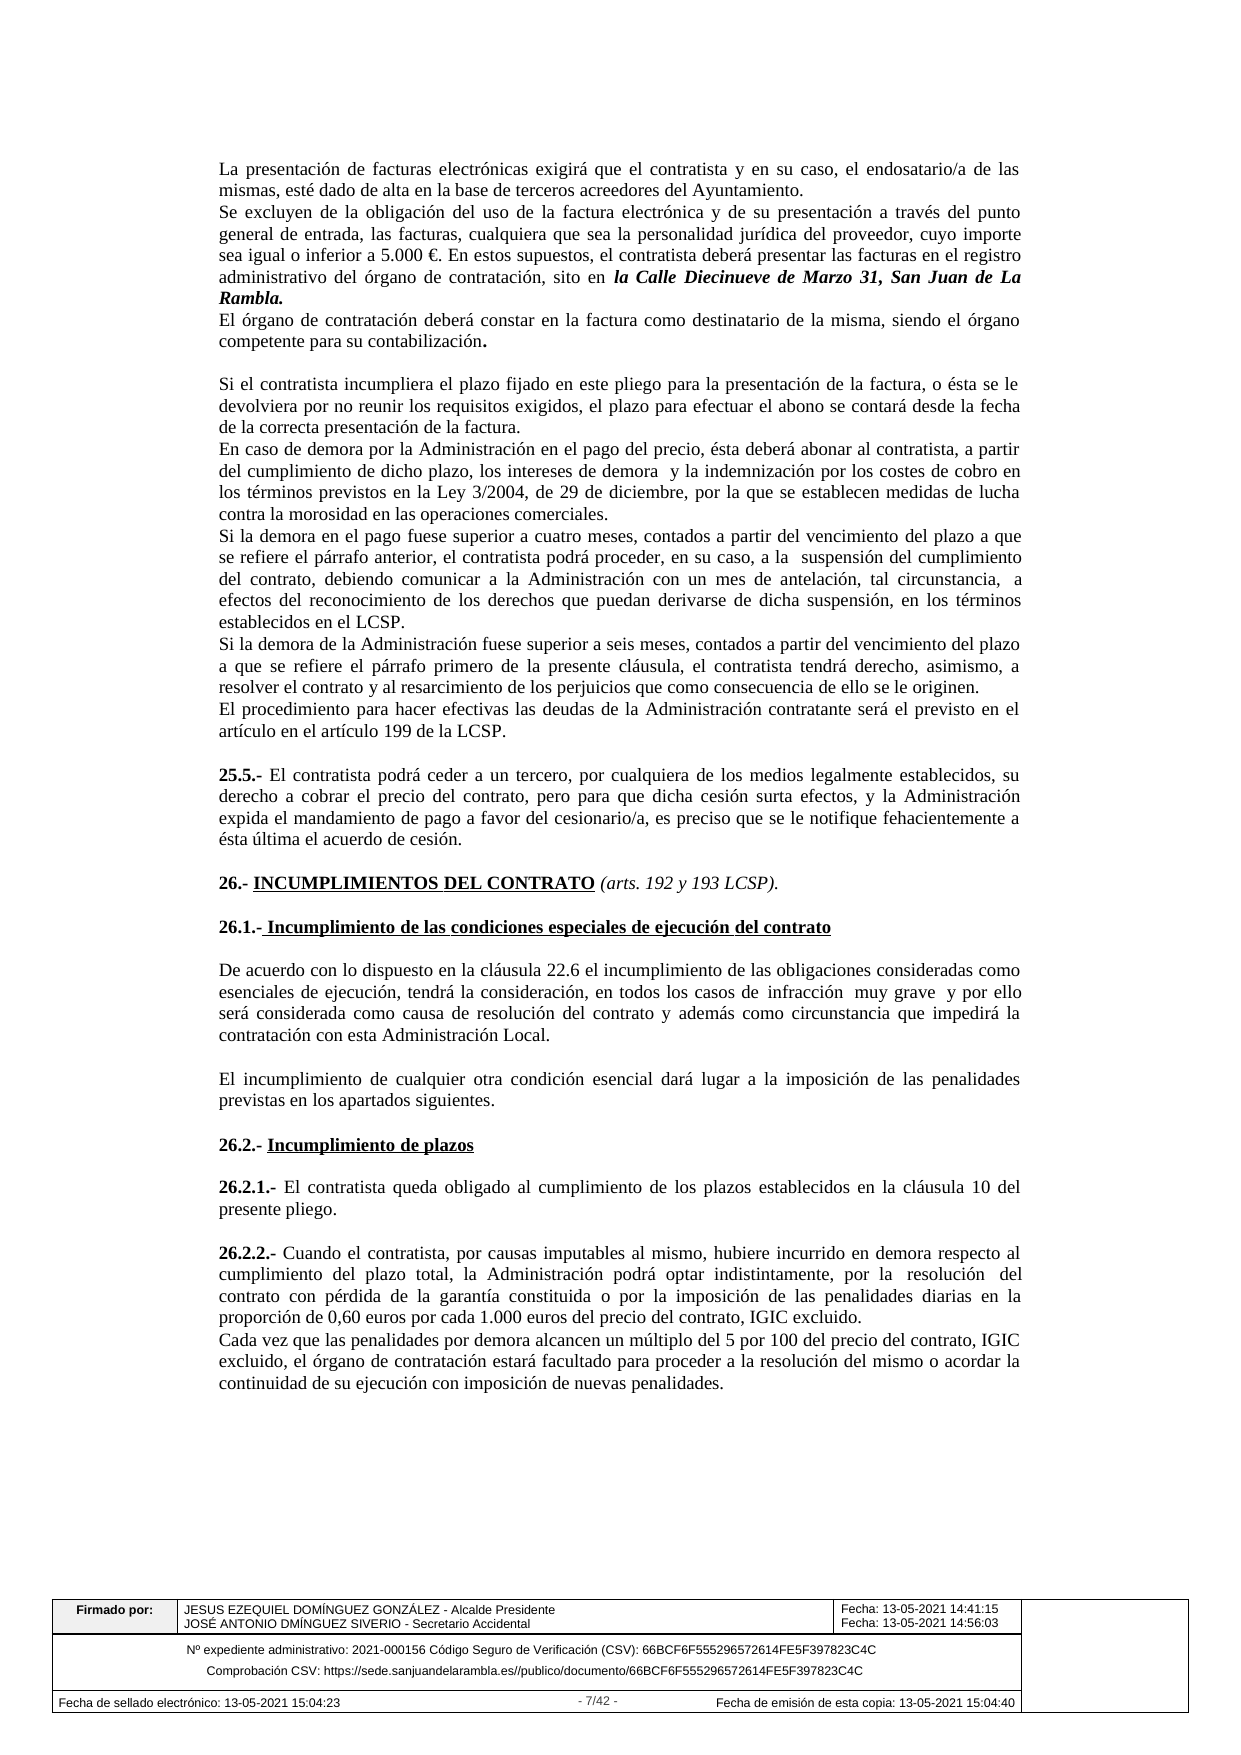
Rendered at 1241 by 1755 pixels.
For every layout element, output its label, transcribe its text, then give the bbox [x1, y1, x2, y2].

text 26.- INCUMPLIMIENTOS DEL CONTRATO (arts. 192 y 193 LCSP). [218, 872, 1201, 894]
text Si la demora en el pago fuese superior a cuatro meses, contados a partir del vencimiento del plazo a que se refiere el párrafo anterior, el contratista podrá proceder, en su caso, a la suspensión del cumplimiento del contrato, debiendo comunicar a la Administración con un mes de antelación, tal circunstancia, a efectos del reconocimiento de los derechos que puedan derivarse de dicha suspensión, en los términos establecidos en el LCSP. [218, 524, 1022, 632]
text 26.2.1.- El contratista queda obligado al cumplimiento de los plazos establecidos en la cláusula 10 del presente pliego. [218, 1176, 1022, 1219]
text 25.5.- El contratista podrá ceder a un tercero, por cualquiera de los medios legalmente establecidos, su derecho a cobrar el precio del contrato, pero para que dicha cesión surta efectos, y la Administración expida el mandamiento de pago a favor del cesionario/a, es preciso que se le notifique fehacientemente a ésta última el acuerdo de cesión. [218, 763, 1022, 850]
text El procedimiento para hacer efectivas las deudas de la Administración contratante será el previsto en el artículo en el artículo 199 de la LCSP. [218, 698, 1022, 741]
text 26.2.2.- Cuando el contratista, por causas imputables al mismo, hubiere incurrido en demora respecto al cumplimiento del plazo total, la Administración podrá optar indistintamente, por la resolución del contrato con pérdida de la garantía constituida o por la imposición de las penalidades diarias en la proporción de 0,60 euros por cada 1.000 euros del precio del contrato, IGIC excluido. [218, 1242, 1022, 1328]
text Si el contratista incumpliera el plazo fijado en este pliego para la presentación de la factura, o ésta se le devolviera por no reunir los requisitos exigidos, el plazo para efectuar el abono se contará desde la fecha de la correcta presentación de la factura. [218, 373, 1021, 438]
text En caso de demora por la Administración en el pago del precio, ésta deberá abonar al contratista, a partir del cumplimiento de dicho plazo, los intereses de demora y la indemnización por los costes de cobro en los términos previstos en la Ley 3/2004, de 29 de diciembre, por la que se establecen medidas de lucha contra la morosidad en las operaciones comerciales. [218, 438, 1021, 524]
text Se excluyen de la obligación del uso de la factura electrónica y de su presentación a través del punto general de entrada, las facturas, cualquiera que sea la personalidad jurídica del proveedor, cuyo importe sea igual o inferior a 5.000 €. En estos supuestos, el contratista deberá presentar las facturas en el registro administrativo del órgano de contratación, sito en la Calle Diecinueve de Marzo 31, San Juan de La Rambla. [218, 201, 1022, 309]
text La presentación de facturas electrónicas exigirá que el contratista y en su caso, el endosatario/a de las mismas, esté dado de alta en la base de terceros acreedores del Ayuntamiento. [218, 157, 1021, 201]
text El órgano de contratación deberá constar en la factura como destinatario de la misma, siendo el órgano competente para su contabilización. [218, 309, 1022, 352]
subtitle 26.2.- Incumplimiento de plazos [218, 1133, 1201, 1155]
text Si la demora de la Administración fuese superior a seis meses, contados a partir del vencimiento del plazo a que se refiere el párrafo primero de la presente cláusula, el contratista tendrá derecho, asimismo, a resolver el contrato y al resarcimiento de los perjuicios que como consecuencia de ello se le originen. [218, 633, 1022, 698]
text El incumplimiento de cualquier otra condición esencial dará lugar a la imposición de las penalidades previstas en los apartados siguientes. [218, 1068, 1021, 1111]
text Cada vez que las penalidades por demora alcancen un múltiplo del 5 por 100 del precio del contrato, IGIC excluido, el órgano de contratación estará facultado para proceder a la resolución del mismo o acordar la continuidad de su ejecución con imposición de nuevas penalidades. [218, 1329, 1022, 1393]
text De acuerdo con lo dispuesto en la cláusula 22.6 el incumplimiento de las obligaciones consideradas como esenciales de ejecución, tendrá la consideración, en todos los casos de infracción muy grave y por ello será considerada como causa de resolución del contrato y además como circunstancia que impedirá la contratación con esta Administración Local. [218, 959, 1022, 1045]
subtitle 26.1.- Incumplimiento de las condiciones especiales de ejecución del contrato [218, 916, 1201, 938]
